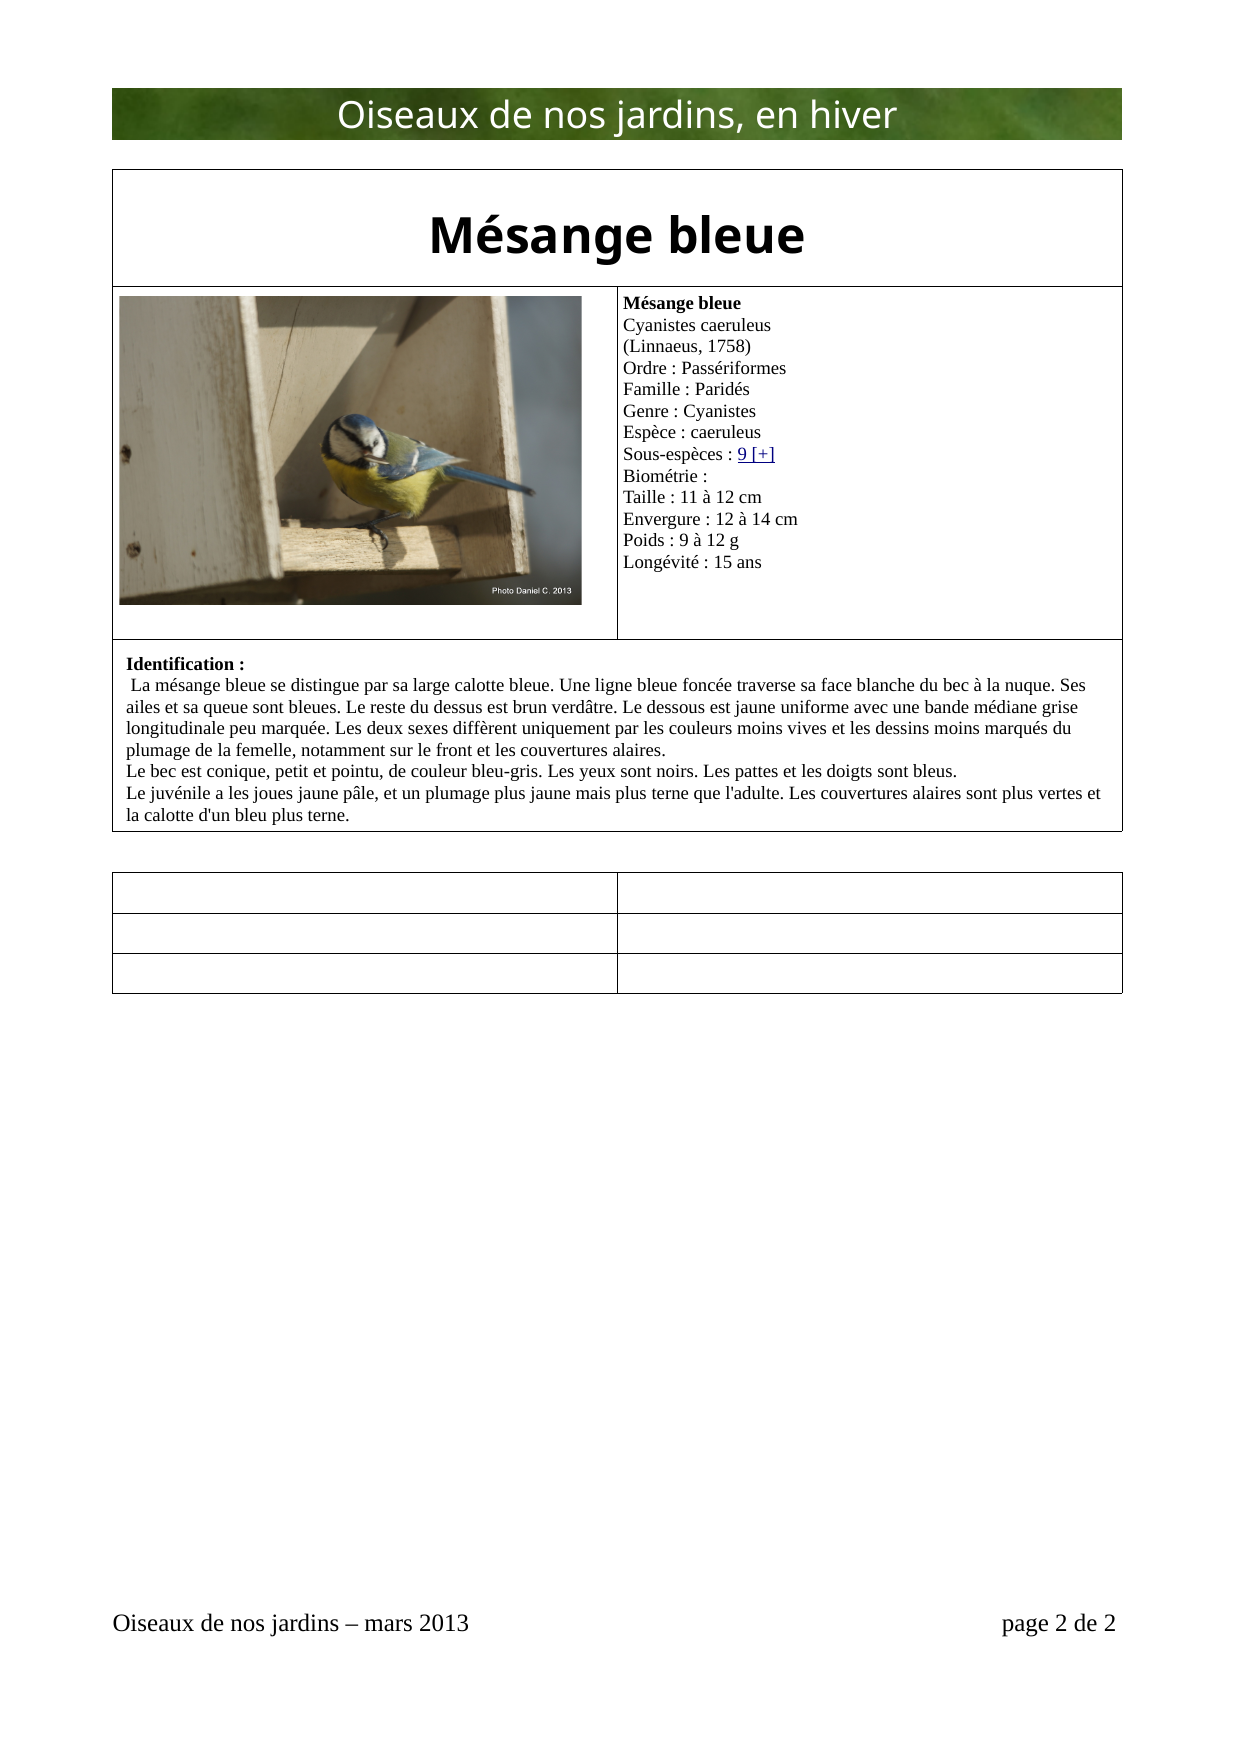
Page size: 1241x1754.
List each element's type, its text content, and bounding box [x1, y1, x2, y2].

table_cell Mésange bleue [113, 170, 1122, 286]
table_cell [113, 914, 617, 953]
picture [119, 296, 582, 605]
table_header [113, 873, 617, 912]
picture [112, 88, 1122, 140]
table_cell [113, 954, 617, 993]
table_header [618, 873, 1122, 912]
table_cell [618, 954, 1122, 993]
table_cell [113, 287, 617, 639]
table_cell [618, 914, 1122, 953]
table_cell Mésange bleue Cyanistes caeruleus (Linnaeus, 1758) Ordre : Passériformes Famille : Paridés Genre : Cyanistes Espèce : caeruleus Sous-espèces : 9 [+] Biométrie : Taille : 11 à 12 cm Envergure : 12 à 14 cm Poids : 9 à 12 g Longévité : 15 ans [618, 287, 1122, 639]
table_cell Identification : La mésange bleue se distingue par sa large calotte bleue. Une ligne bleue foncée traverse sa face blanche du bec à la nuque. Ses ailes et sa queue sont bleues. Le reste du dessus est brun verdâtre. Le dessous est jaune uniforme avec une bande médiane grise longitudinale peu marquée. Les deux sexes diffèrent uniquement par les couleurs moins vives et les dessins moins marqués du plumage de la femelle, notamment sur le front et les couvertures alaires. Le bec est conique, petit et pointu, de couleur bleu-gris. Les yeux sont noirs. Les pattes et les doigts sont bleus. Le juvénile a les joues jaune pâle, et un plumage plus jaune mais plus terne que l'adulte. Les couvertures alaires sont plus vertes et la calotte d'un bleu plus terne. [113, 640, 1122, 831]
